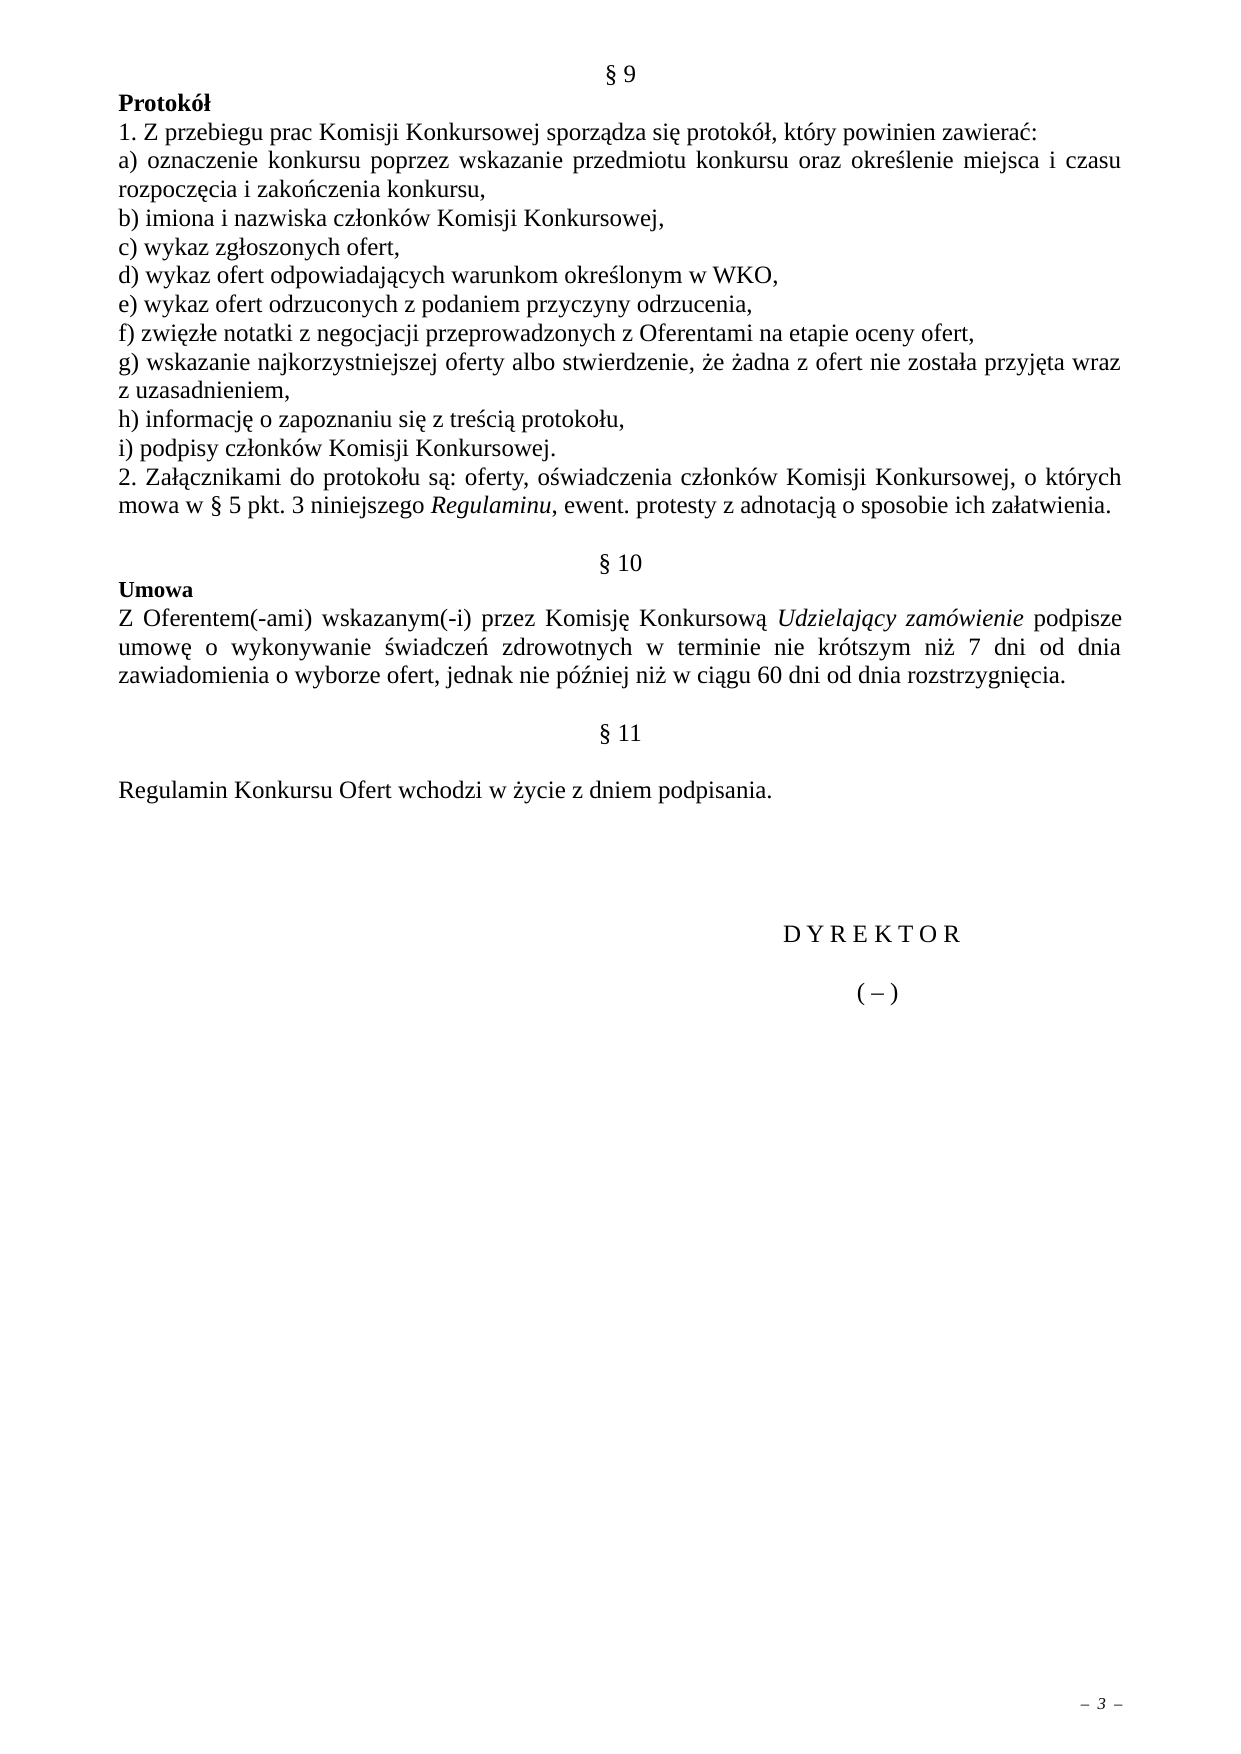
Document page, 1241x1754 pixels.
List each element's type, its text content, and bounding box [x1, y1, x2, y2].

text Regulamin Konkursu Ofert wchodzi w życie z dniem podpisania. [118, 775, 1122, 804]
text D Y R E K T O R [118, 919, 1122, 948]
text h) informację o zapoznaniu się z treścią protokołu, [118, 404, 1122, 433]
text ( – ) [118, 977, 1122, 1005]
text e) wykaz ofert odrzuconych z podaniem przyczyny odrzucenia, [118, 289, 1122, 318]
text a) oznaczenie konkursu poprzez wskazanie przedmiotu konkursu oraz określenie miejsca i czasu rozpoczęcia i zakończenia konkursu, [118, 145, 1122, 203]
text 1. Z przebiegu prac Komisji Konkursowej sporządza się protokół, który powinien zawierać: [118, 117, 1122, 145]
text Umowa [118, 577, 1122, 603]
text Z Oferentem(-ami) wskazanym(-i) przez Komisję Konkursową Udzielający zamówienie podpisze umowę o wykonywanie świadczeń zdrowotnych w terminie nie krótszym niż 7 dni od dnia zawiadomienia o wyborze ofert, jednak nie później niż w ciągu 60 dni od dnia rozstrzygnięcia. [118, 603, 1122, 689]
text i) podpisy członków Komisji Konkursowej. [118, 433, 1122, 462]
text f) zwięzłe notatki z negocjacji przeprowadzonych z Oferentami na etapie oceny ofert, [118, 318, 1122, 347]
text b) imiona i nazwiska członków Komisji Konkursowej, [118, 203, 1122, 232]
text 2. Załącznikami do protokołu są: oferty, oświadczenia członków Komisji Konkursowej, o których mowa w § 5 pkt. 3 niniejszego Regulaminu, ewent. protesty z adnotacją o sposobie ich załatwienia. [118, 462, 1122, 519]
text § 9 [118, 59, 1122, 88]
text g) wskazanie najkorzystniejszej oferty albo stwierdzenie, że żadna z ofert nie została przyjęta wraz z uzasadnieniem, [118, 347, 1122, 404]
text Protokół [118, 88, 1122, 117]
text § 11 [118, 718, 1122, 747]
text § 10 [118, 548, 1122, 577]
text c) wykaz zgłoszonych ofert, [118, 232, 1122, 260]
text d) wykaz ofert odpowiadających warunkom określonym w WKO, [118, 260, 1122, 289]
